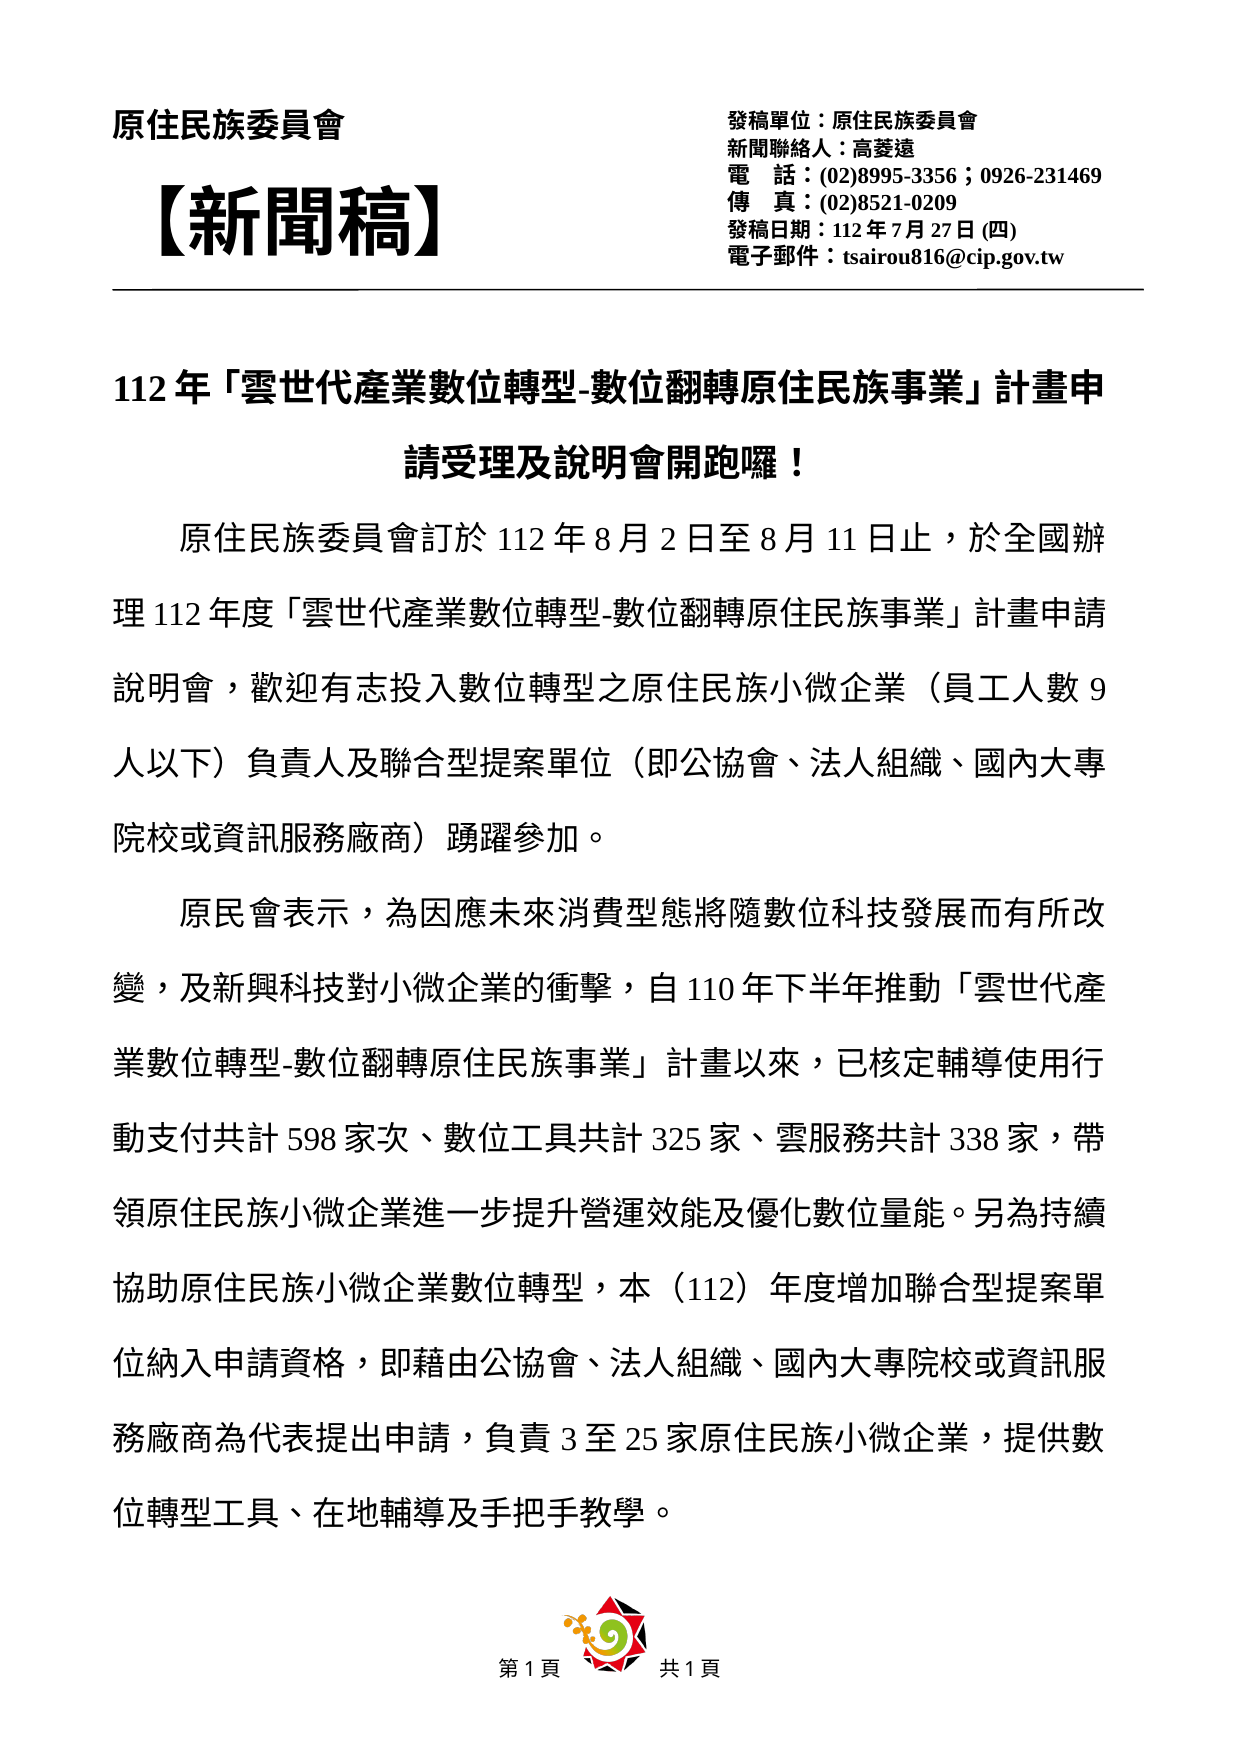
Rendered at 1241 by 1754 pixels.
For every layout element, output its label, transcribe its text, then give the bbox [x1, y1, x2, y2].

text 發稿單位：原住民族委員會 [728, 107, 1192, 134]
text 新聞聯絡人：高菱遠 [728, 134, 1192, 161]
text 【新聞稿】 [112, 161, 1106, 273]
text 電子郵件：tsairou816@cip.gov.tw [728, 243, 1192, 270]
text 原民會表示，為因應未來消費型態將隨數位科技發展而有所改變，及新興科技對小微企業的衝擊，自110年下半年推動「雲世代產業數位轉型-數位翻轉原住民族事業」計畫以來，已核定輔導使用行動支付共計598家次、數位工具共計325家、雲服務共計338家，帶領原住民族小微企業進一步提升營運效能及優化數位量能。另為持續協助原住民族小微企業數位轉型，本（112）年度增加聯合型提案單位納入申請資格，即藉由公協會、法人組織、國內大專院校或資訊服務廠商為代表提出申請，負責3至25家原住民族小微企業，提供數位轉型工具、在地輔導及手把手教學。 [112, 873, 1106, 1548]
text 112年「雲世代產業數位轉型-數位翻轉原住民族事業」計畫申請受理及說明會開跑囉！ [112, 348, 1106, 498]
picture [561, 1596, 659, 1677]
text 發稿日期：112年7月27日 (四) [728, 216, 1192, 243]
text 傳 真：(02)8521-0209 [728, 188, 1192, 216]
text 電 話：(02)8995-3356；0926-231469 [728, 161, 1192, 188]
text 原住民族委員會訂於112年8月2日至8月11日止，於全國辦理112年度「雲世代產業數位轉型-數位翻轉原住民族事業」計畫申請說明會，歡迎有志投入數位轉型之原住民族小微企業（員工人數9人以下）負責人及聯合型提案單位（即公協會、法人組織、國內大專院校或資訊服務廠商）踴躍參加。 [112, 498, 1106, 873]
text 原住民族委員會 [112, 86, 1106, 161]
